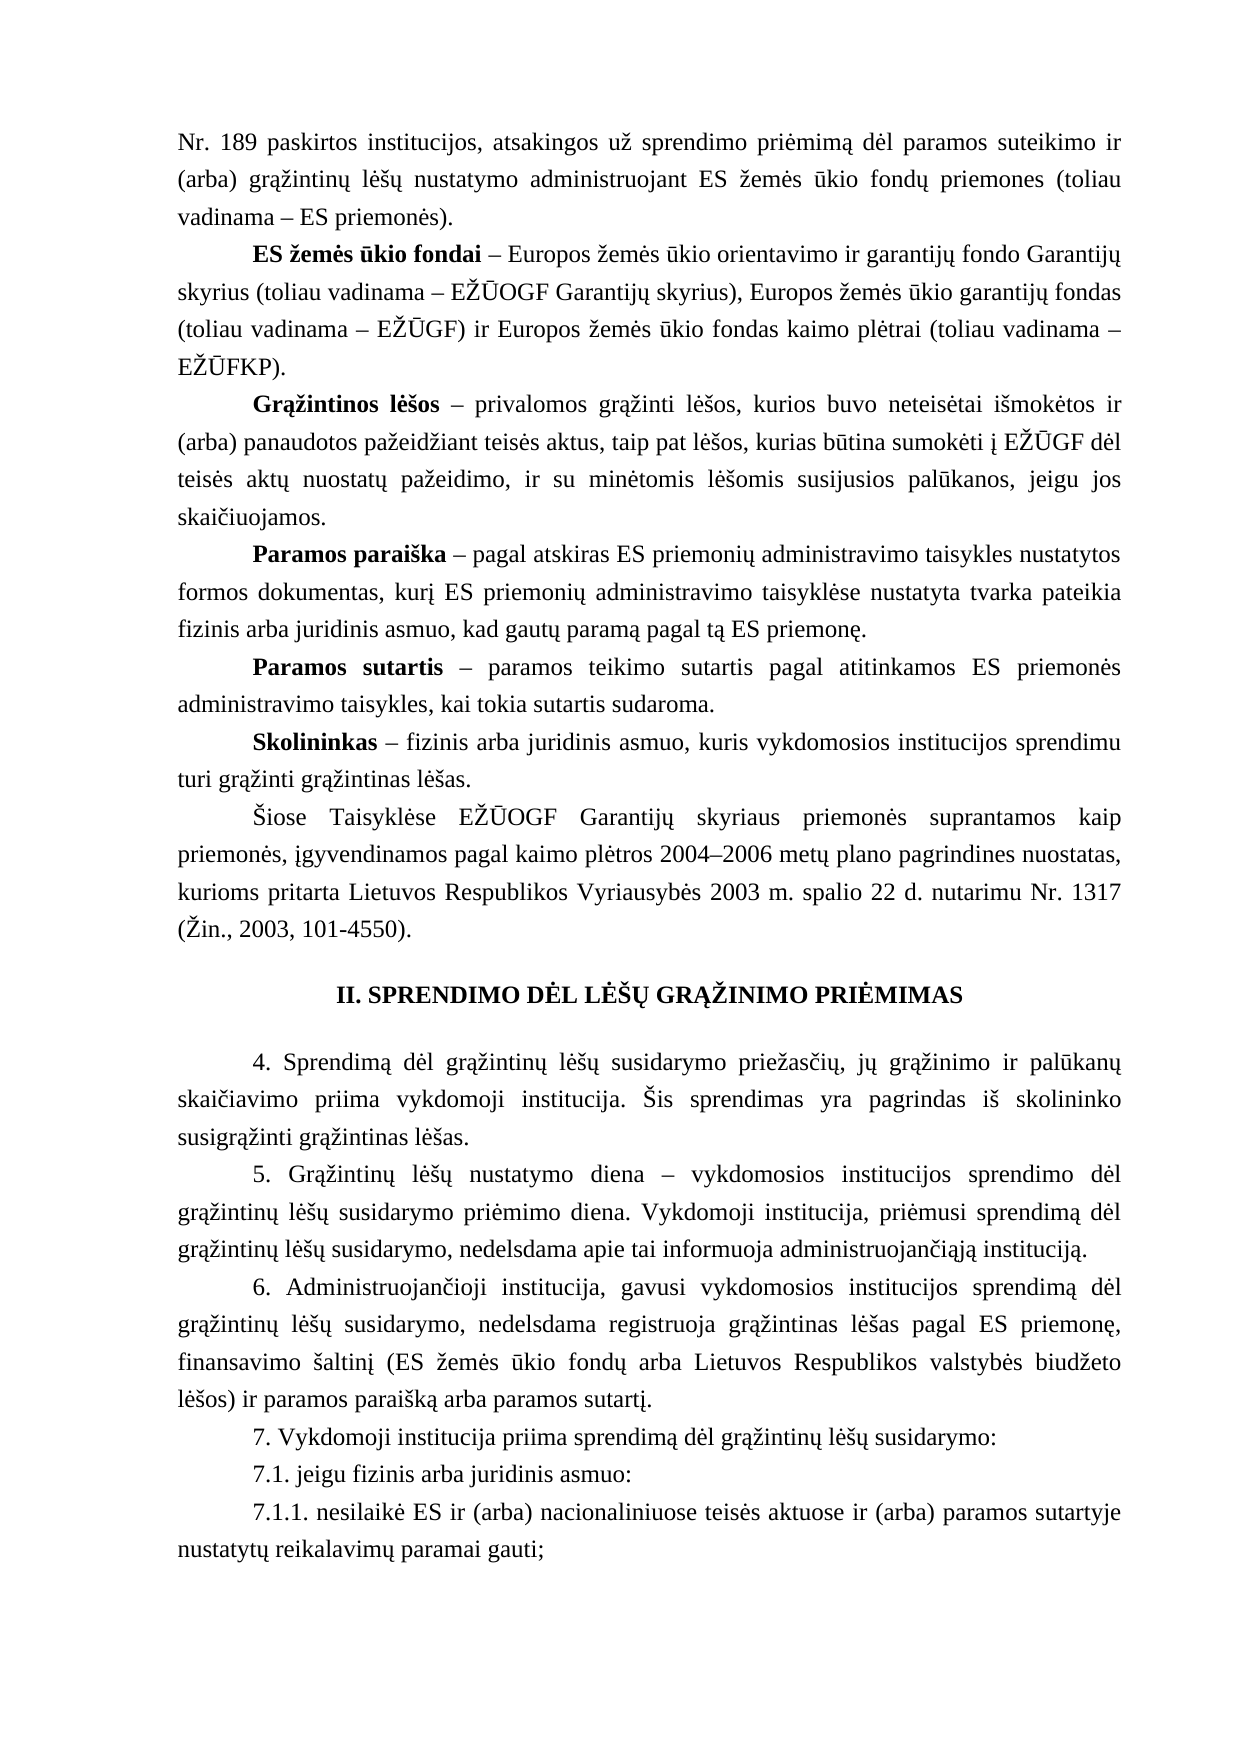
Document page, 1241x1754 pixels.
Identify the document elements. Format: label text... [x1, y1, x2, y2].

text 4. Sprendimą dėl grąžintinų lėšų susidarymo priežasčių, jų grąžinimo ir palūkanų skaičiavimo priima vykdomoji institucija. Šis sprendimas yra pagrindas iš skolininko susigrąžinti grąžintinas lėšas. [177, 1038, 1122, 1151]
text 7.1. jeigu fizinis arba juridinis asmuo: [177, 1451, 1122, 1488]
text 5. Grąžintinų lėšų nustatymo diena – vykdomosios institucijos sprendimo dėl grąžintinų lėšų susidarymo priėmimo diena. Vykdomoji institucija, priėmusi sprendimą dėl grąžintinų lėšų susidarymo, nedelsdama apie tai informuoja administruojančiąją instituciją. [177, 1151, 1122, 1263]
text Paramos paraiška – pagal atskiras ES priemonių administravimo taisykles nustatytos formos dokumentas, kurį ES priemonių administravimo taisyklėse nustatyta tvarka pateikia fizinis arba juridinis asmuo, kad gautų paramą pagal tą ES priemonę. [177, 531, 1122, 643]
text Paramos sutartis – paramos teikimo sutartis pagal atitinkamos ES priemonės administravimo taisykles, kai tokia sutartis sudaroma. [177, 643, 1122, 718]
text Šiose Taisyklėse EŽŪOGF Garantijų skyriaus priemonės suprantamos kaip priemonės, įgyvendinamos pagal kaimo plėtros 2004–2006 metų plano pagrindines nuostatas, kurioms pritarta Lietuvos Respublikos Vyriausybės 2003 m. spalio 22 d. nutarimu Nr. 1317 (Žin., 2003, 101-4550). [177, 793, 1122, 943]
text Skolininkas – fizinis arba juridinis asmuo, kuris vykdomosios institucijos sprendimu turi grąžinti grąžintinas lėšas. [177, 718, 1122, 793]
text ES žemės ūkio fondai – Europos žemės ūkio orientavimo ir garantijų fondo Garantijų skyrius (toliau vadinama – EŽŪOGF Garantijų skyrius), Europos žemės ūkio garantijų fondas (toliau vadinama – EŽŪGF) ir Europos žemės ūkio fondas kaimo plėtrai (toliau vadinama – EŽŪFKP). [177, 231, 1122, 381]
text 7. Vykdomoji institucija priima sprendimą dėl grąžintinų lėšų susidarymo: [177, 1413, 1122, 1451]
text 6. Administruojančioji institucija, gavusi vykdomosios institucijos sprendimą dėl grąžintinų lėšų susidarymo, nedelsdama registruoja grąžintinas lėšas pagal ES priemonę, finansavimo šaltinį (ES žemės ūkio fondų arba Lietuvos Respublikos valstybės biudžeto lėšos) ir paramos paraišką arba paramos sutartį. [177, 1263, 1122, 1413]
text Nr. 189 paskirtos institucijos, atsakingos už sprendimo priėmimą dėl paramos suteikimo ir (arba) grąžintinų lėšų nustatymo administruojant ES žemės ūkio fondų priemones (toliau vadinama – ES priemonės). [177, 118, 1122, 231]
text 7.1.1. nesilaikė ES ir (arba) nacionaliniuose teisės aktuose ir (arba) paramos sutartyje nustatytų reikalavimų paramai gauti; [177, 1488, 1122, 1563]
text II. Sprendimo dėl lėšų grąžinimo priėmimas [177, 981, 1122, 1009]
text Grąžintinos lėšos – privalomos grąžinti lėšos, kurios buvo neteisėtai išmokėtos ir (arba) panaudotos pažeidžiant teisės aktus, taip pat lėšos, kurias būtina sumokėti į EŽŪGF dėl teisės aktų nuostatų pažeidimo, ir su minėtomis lėšomis susijusios palūkanos, jeigu jos skaičiuojamos. [177, 381, 1122, 531]
